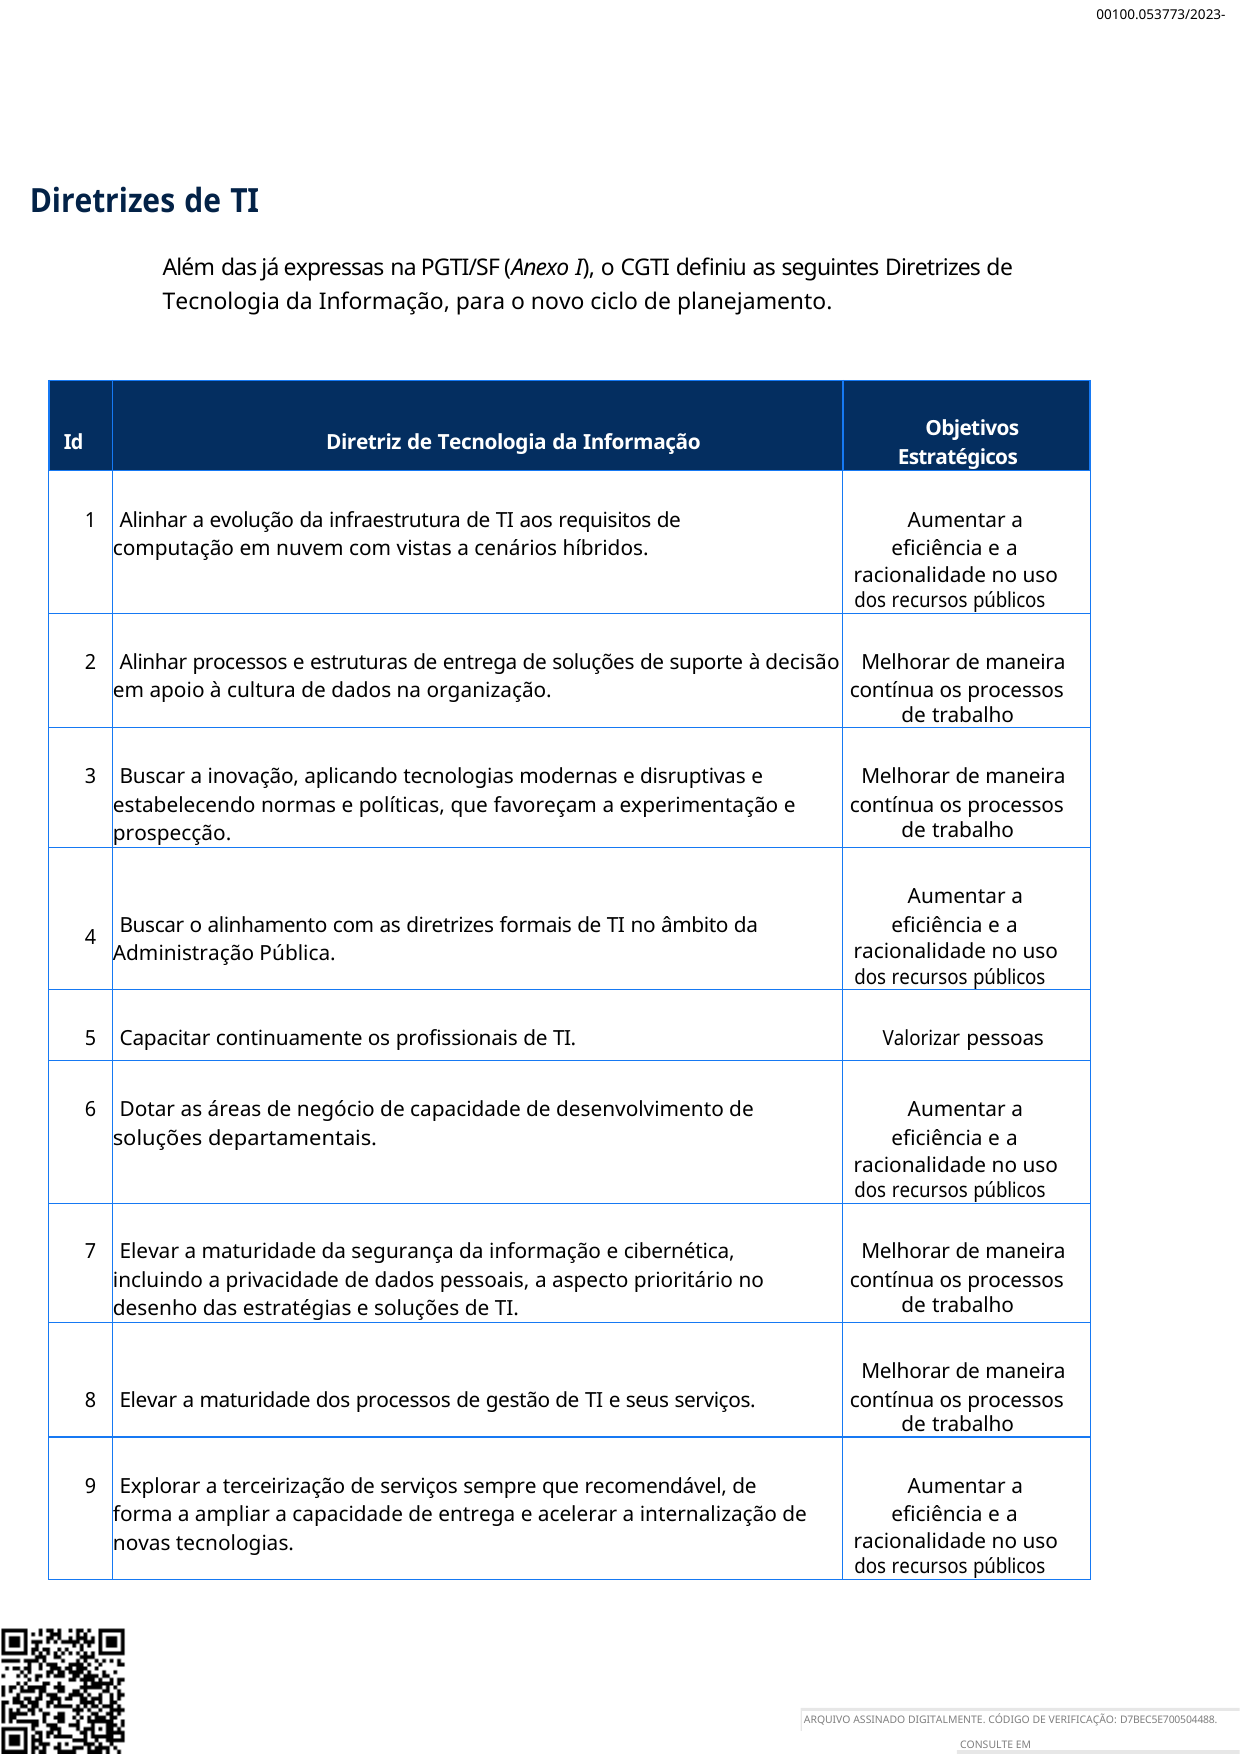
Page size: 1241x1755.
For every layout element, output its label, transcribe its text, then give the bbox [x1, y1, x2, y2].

table_cell Dotar as áreas de negócio de capacidade de desenvolvimento de soluções departamentais. [113, 1061, 842, 1203]
list Diretrizes de TI [0, 176, 1226, 222]
table_cell Melhorar de maneira contínua os processos de trabalho [843, 614, 1090, 727]
table_header Diretriz de Tecnologia da Informação [113, 381, 842, 470]
table_cell Aumentar a eficiência e a racionalidade no uso dos recursos públicos [843, 471, 1090, 613]
table_cell Buscar a inovação, aplicando tecnologias modernas e disruptivas e estabelecendo normas e políticas, que favoreçam a experimentação e prospecção. [113, 728, 842, 847]
table_cell Alinhar processos e estruturas de entrega de soluções de suporte à decisão em apoio à cultura de dados na organização. [113, 614, 842, 727]
table_cell Aumentar a eficiência e a racionalidade no uso dos recursos públicos [843, 848, 1090, 989]
table_cell Melhorar de maneira contínua os processos de trabalho [843, 1323, 1090, 1436]
table_cell 6 [49, 1061, 112, 1203]
table_cell 3 [49, 728, 112, 847]
table_cell 4 [49, 848, 112, 989]
table_header Objetivos Estratégicos [844, 381, 1089, 470]
table_cell 8 [49, 1323, 112, 1436]
table_cell 1 [49, 471, 112, 613]
table_cell Alinhar a evolução da infraestrutura de TI aos requisitos de computação em nuvem com vistas a cenários híbridos. [113, 471, 842, 613]
table_header Id [50, 381, 112, 470]
table_cell Melhorar de maneira contínua os processos de trabalho [843, 728, 1090, 847]
table_cell Aumentar a eficiência e a racionalidade no uso dos recursos públicos [843, 1438, 1090, 1579]
table_cell 9 [49, 1438, 112, 1579]
table_cell Explorar a terceirização de serviços sempre que recomendável, de forma a ampliar a capacidade de entrega e acelerar a internalização de novas tecnologias. [113, 1438, 842, 1579]
table_cell Valorizar pessoas [843, 990, 1090, 1060]
table_cell Capacitar continuamente os profissionais de TI. [113, 990, 842, 1060]
text Além das já expressas na PGTI/SF (Anexo I), o CGTI definiu as seguintes Diretrizes de Tecnologia da Informação, para o novo ciclo de planejamento. [162, 251, 1064, 316]
table_cell 7 [49, 1204, 112, 1322]
table_cell Melhorar de maneira contínua os processos de trabalho [843, 1204, 1090, 1322]
table_cell 5 [49, 990, 112, 1060]
table_cell Buscar o alinhamento com as diretrizes formais de TI no âmbito da Administração Pública. [113, 848, 842, 989]
table_cell Elevar a maturidade dos processos de gestão de TI e seus serviços. [113, 1323, 842, 1436]
table_cell Elevar a maturidade da segurança da informação e cibernética, incluindo a privacidade de dados pessoais, a aspecto prioritário no desenho das estratégias e soluções de TI. [113, 1204, 842, 1322]
table_cell Aumentar a eficiência e a racionalidade no uso dos recursos públicos [843, 1061, 1090, 1203]
table_cell 2 [49, 614, 112, 727]
